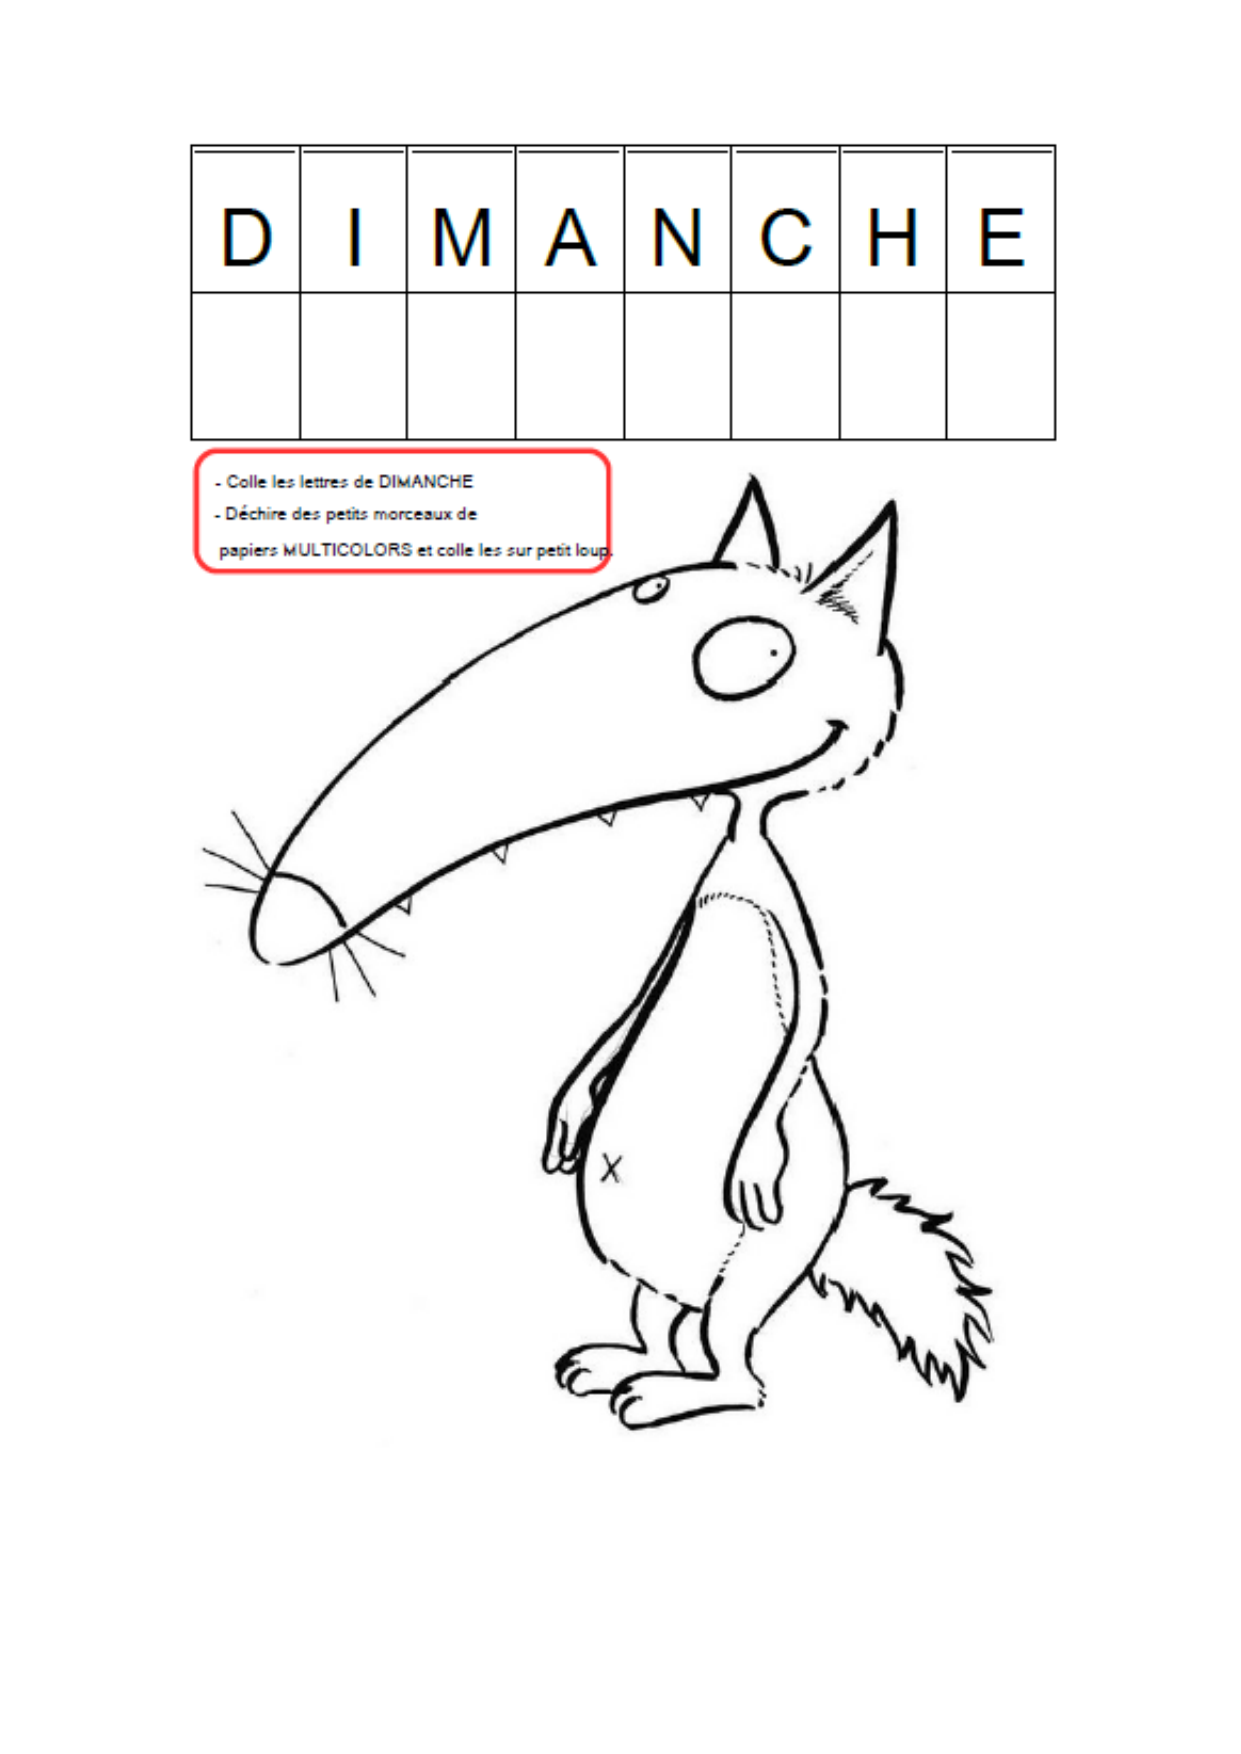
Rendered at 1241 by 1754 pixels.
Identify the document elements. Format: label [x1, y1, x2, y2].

picture [95, 118, 983, 1454]
